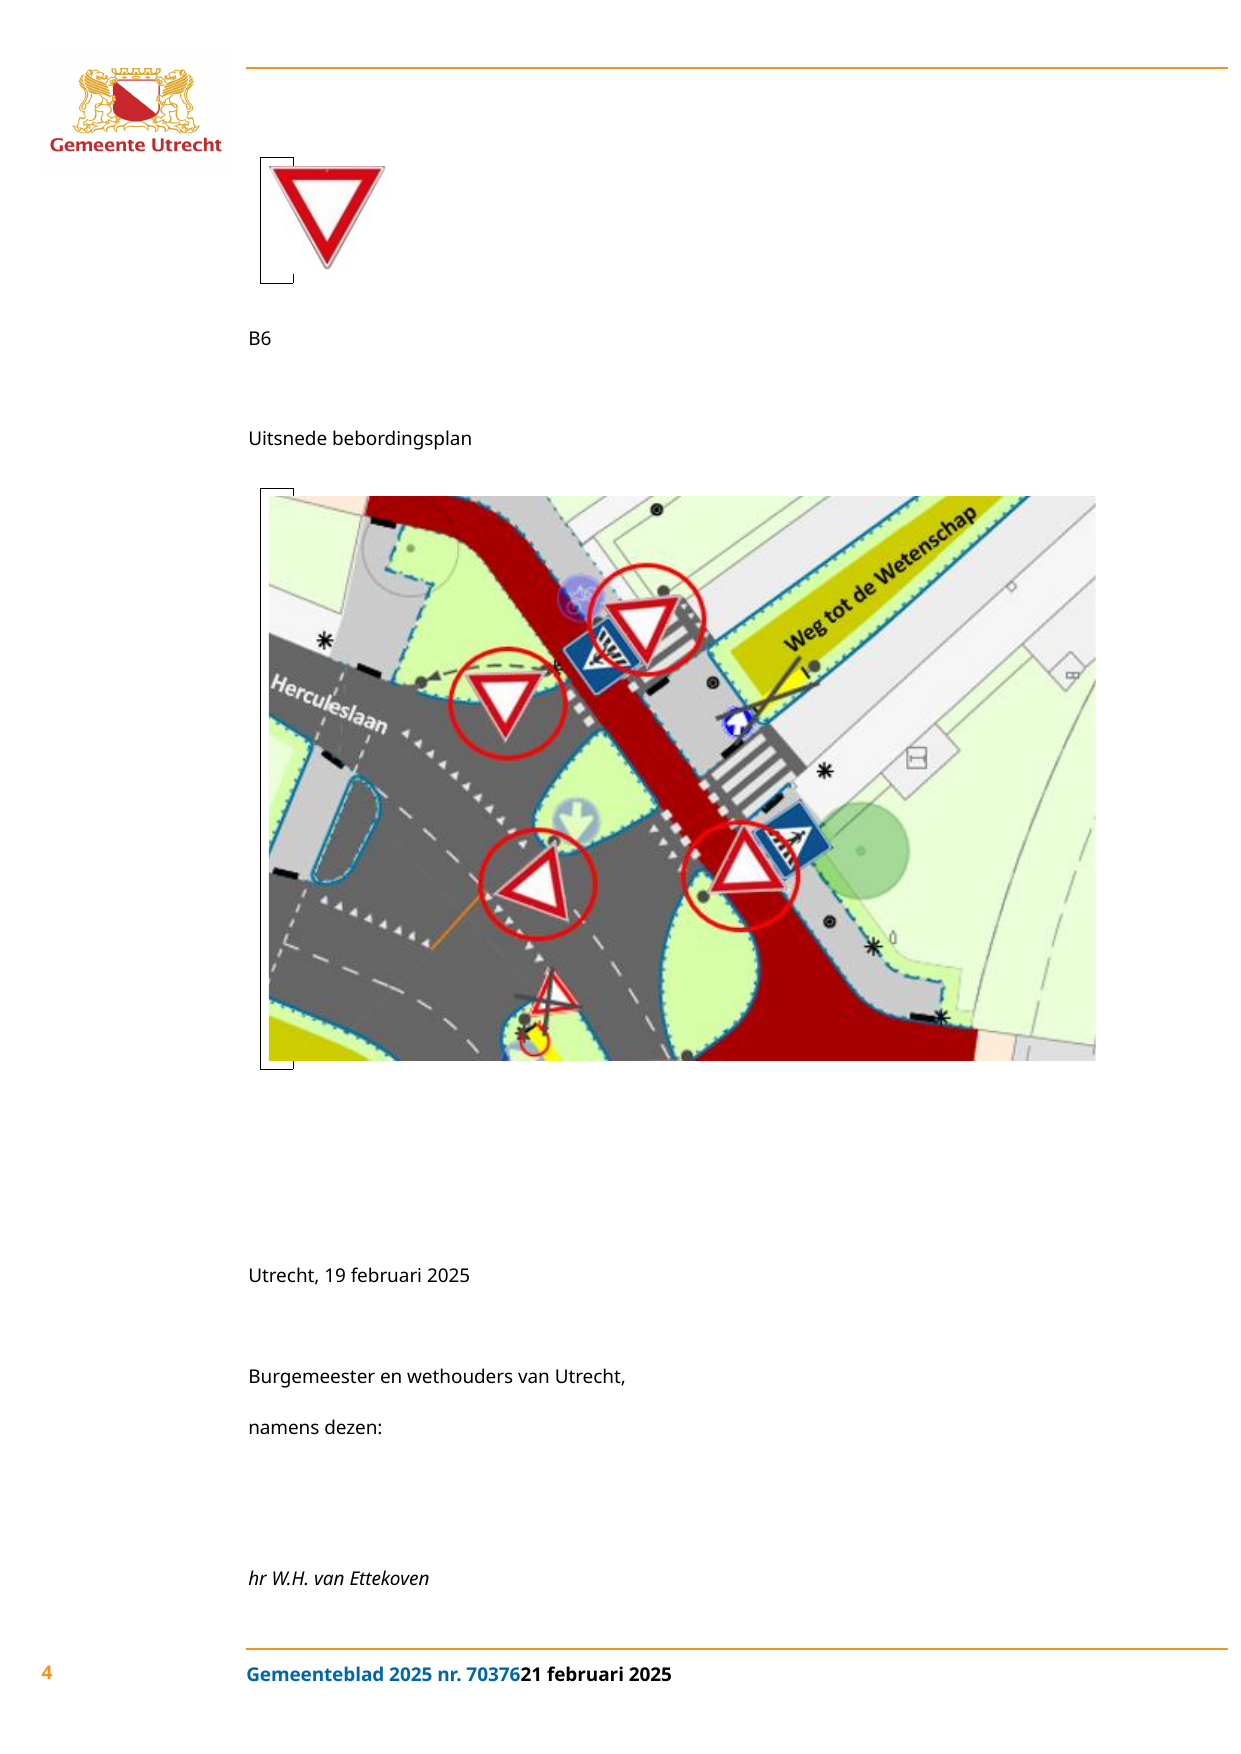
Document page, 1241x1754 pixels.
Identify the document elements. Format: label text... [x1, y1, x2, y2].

text Utrecht, 19 februari 2025 [248, 1263, 1152, 1288]
picture [41, 47, 231, 172]
text Uitsnede bebordingsplan [248, 426, 1152, 451]
text namens dezen: [248, 1414, 1152, 1439]
text B6 [248, 325, 1152, 350]
picture [268, 166, 387, 274]
text hr W.H. van Ettekoven [248, 1565, 1152, 1591]
picture [268, 496, 1096, 1061]
text Burgemeester en wethouders van Utrecht, [248, 1363, 1152, 1389]
